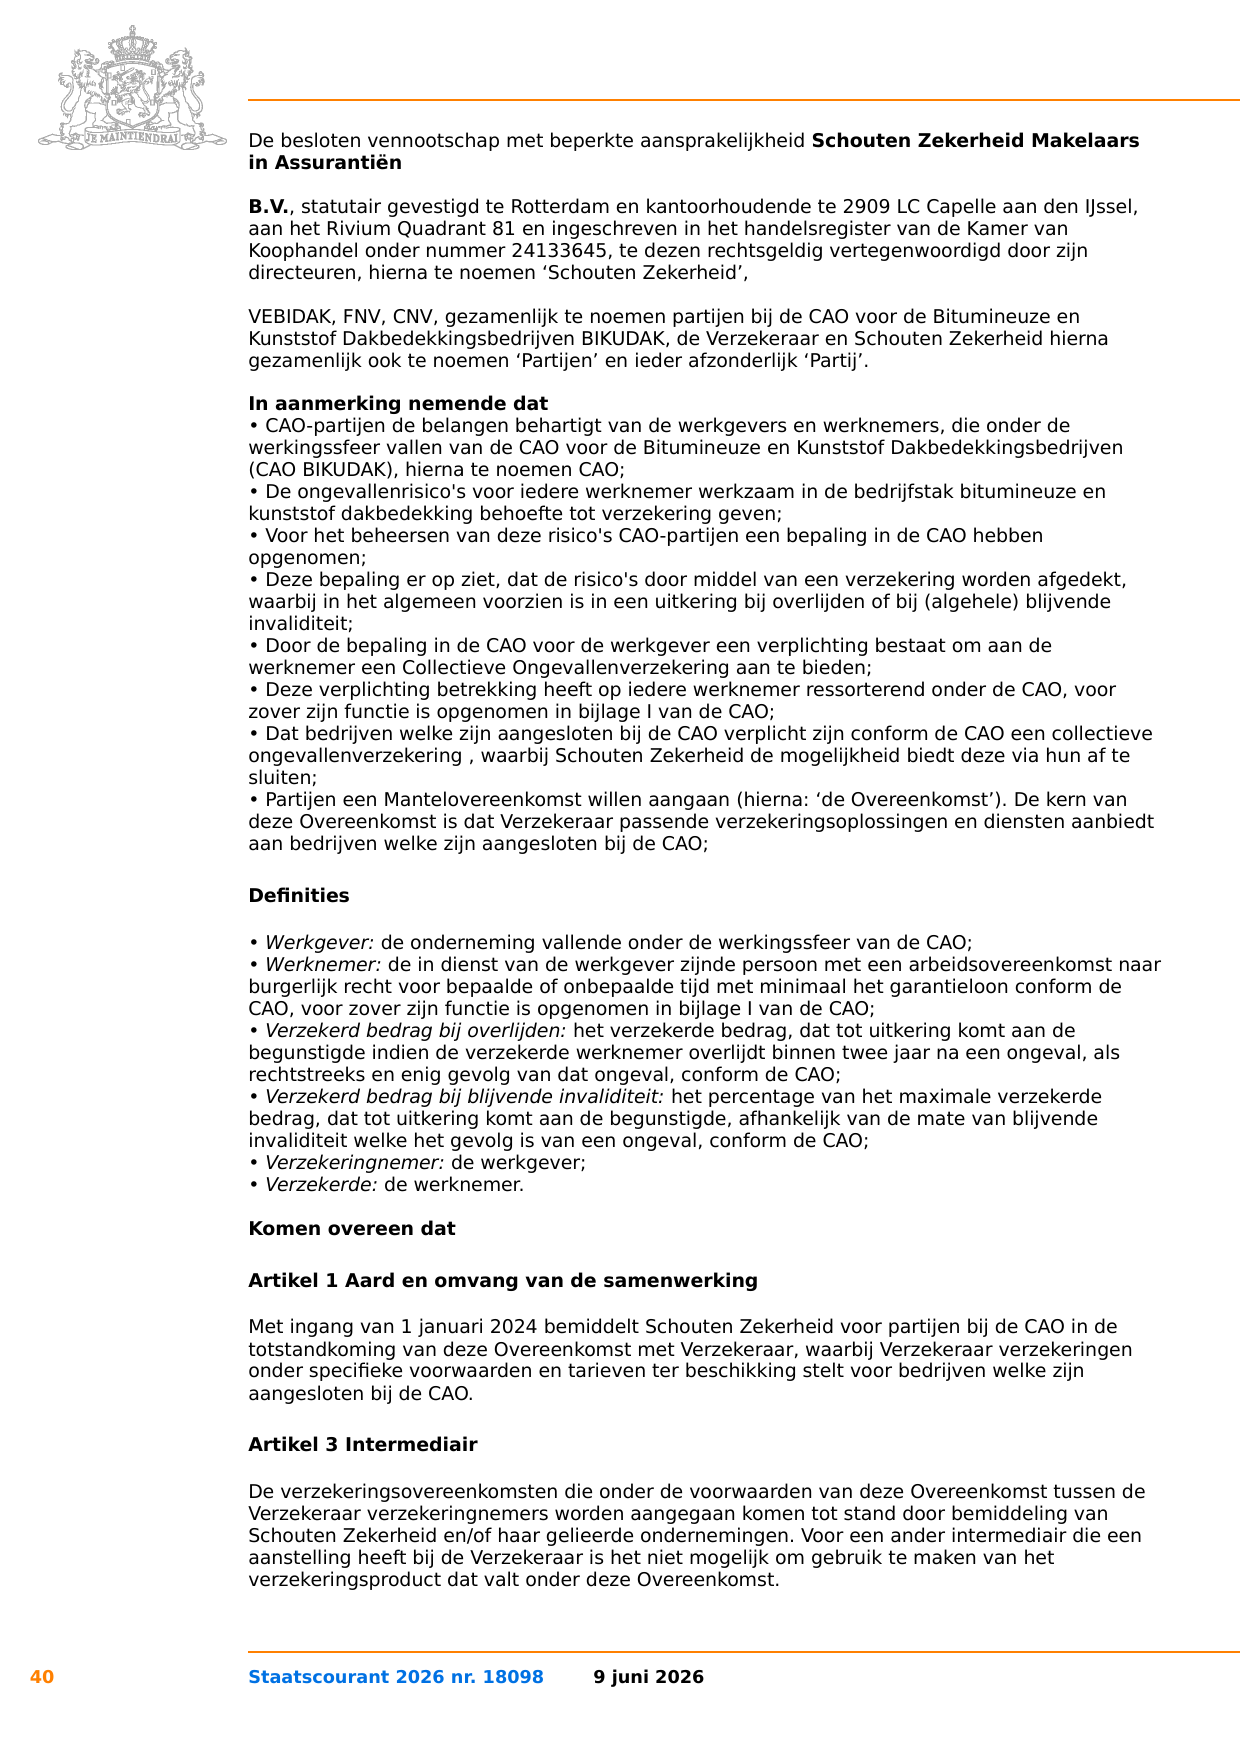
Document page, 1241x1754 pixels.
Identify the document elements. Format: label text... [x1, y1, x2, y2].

text • Werknemer: de in dienst van de werkgever zijnde persoon met een arbeidsovereenkomst naar burgerlijk recht voor bepaalde of onbepaalde tijd met minimaal het garantieloon conform de CAO, voor zover zijn functie is opgenomen in bijlage I van de CAO; [248, 954, 1163, 1020]
text • Deze verplichting betrekking heeft op iedere werknemer ressorterend onder de CAO, voor zover zijn functie is opgenomen in bijlage I van de CAO; [248, 679, 1163, 723]
text • Verzekerd bedrag bij overlijden: het verzekerde bedrag, dat tot uitkering komt aan de begunstigde indien de verzekerde werknemer overlijdt binnen twee jaar na een ongeval, als rechtstreeks en enig gevolg van dat ongeval, conform de CAO; [248, 1020, 1163, 1086]
text In aanmerking nemende dat [248, 393, 1163, 415]
text Komen overeen dat [248, 1217, 1163, 1239]
text B.V., statutair gevestigd te Rotterdam en kantoorhoudende te 2909 LC Capelle aan den IJssel, aan het Rivium Quadrant 81 en ingeschreven in het handelsregister van de Kamer van Koophandel onder nummer 24133645, te dezen rechtsgeldig vertegenwoordigd door zijn directeuren, hierna te noemen ‘Schouten Zekerheid’, [248, 196, 1163, 284]
text De verzekeringsovereenkomsten die onder de voorwaarden van deze Overeenkomst tussen de Verzekeraar verzekeringnemers worden aangegaan komen tot stand door bemiddeling van Schouten Zekerheid en/of haar gelieerde ondernemingen. Voor een ander intermediair die een aanstelling heeft bij de Verzekeraar is het niet mogelijk om gebruik te maken van het verzekeringsproduct dat valt onder deze Overeenkomst. [248, 1481, 1163, 1591]
text • Werkgever: de onderneming vallende onder de werkingssfeer van de CAO; [248, 932, 1163, 954]
text • Verzekerde: de werknemer. [248, 1174, 1163, 1196]
picture [38, 25, 227, 150]
subtitle Definities [248, 885, 1163, 907]
text • Door de bepaling in de CAO voor de werkgever een verplichting bestaat om aan de werknemer een Collectieve Ongevallenverzekering aan te bieden; [248, 635, 1163, 679]
text • De ongevallenrisico's voor iedere werknemer werkzaam in de bedrijfstak bitumineuze en kunststof dakbedekking behoefte tot verzekering geven; [248, 481, 1163, 525]
subtitle Artikel 1 Aard en omvang van de samenwerking [248, 1269, 1163, 1291]
text • Verzekeringnemer: de werkgever; [248, 1152, 1163, 1174]
text De besloten vennootschap met beperkte aansprakelijkheid Schouten Zekerheid Makelaars in Assurantiën [248, 130, 1163, 174]
text • Dat bedrijven welke zijn aangesloten bij de CAO verplicht zijn conform de CAO een collectieve ongevallenverzekering , waarbij Schouten Zekerheid de mogelijkheid biedt deze via hun af te sluiten; [248, 723, 1163, 789]
text Met ingang van 1 januari 2024 bemiddelt Schouten Zekerheid voor partijen bij de CAO in de totstandkoming van deze Overeenkomst met Verzekeraar, waarbij Verzekeraar verzekeringen onder specifieke voorwaarden en tarieven ter beschikking stelt voor bedrijven welke zijn aangesloten bij de CAO. [248, 1316, 1163, 1404]
text • Verzekerd bedrag bij blijvende invaliditeit: het percentage van het maximale verzekerde bedrag, dat tot uitkering komt aan de begunstigde, afhankelijk van de mate van blijvende invaliditeit welke het gevolg is van een ongeval, conform de CAO; [248, 1086, 1163, 1152]
text • CAO-partijen de belangen behartigt van de werkgevers en werknemers, die onder de werkingssfeer vallen van de CAO voor de Bitumineuze en Kunststof Dakbedekkingsbedrijven (CAO BIKUDAK), hierna te noemen CAO; [248, 415, 1163, 481]
text • Deze bepaling er op ziet, dat de risico's door middel van een verzekering worden afgedekt, waarbij in het algemeen voorzien is in een uitkering bij overlijden of bij (algehele) blijvende invaliditeit; [248, 569, 1163, 635]
text • Partijen een Mantelovereenkomst willen aangaan (hierna: ‘de Overeenkomst’). De kern van deze Overeenkomst is dat Verzekeraar passende verzekeringsoplossingen en diensten aanbiedt aan bedrijven welke zijn aangesloten bij de CAO; [248, 789, 1163, 855]
subtitle Artikel 3 Intermediair [248, 1434, 1163, 1456]
text VEBIDAK, FNV, CNV, gezamenlijk te noemen partijen bij de CAO voor de Bitumineuze en Kunststof Dakbedekkingsbedrijven BIKUDAK, de Verzekeraar en Schouten Zekerheid hierna gezamenlijk ook te noemen ‘Partijen’ en ieder afzonderlijk ‘Partij’. [248, 306, 1163, 371]
text • Voor het beheersen van deze risico's CAO-partijen een bepaling in de CAO hebben opgenomen; [248, 525, 1163, 569]
